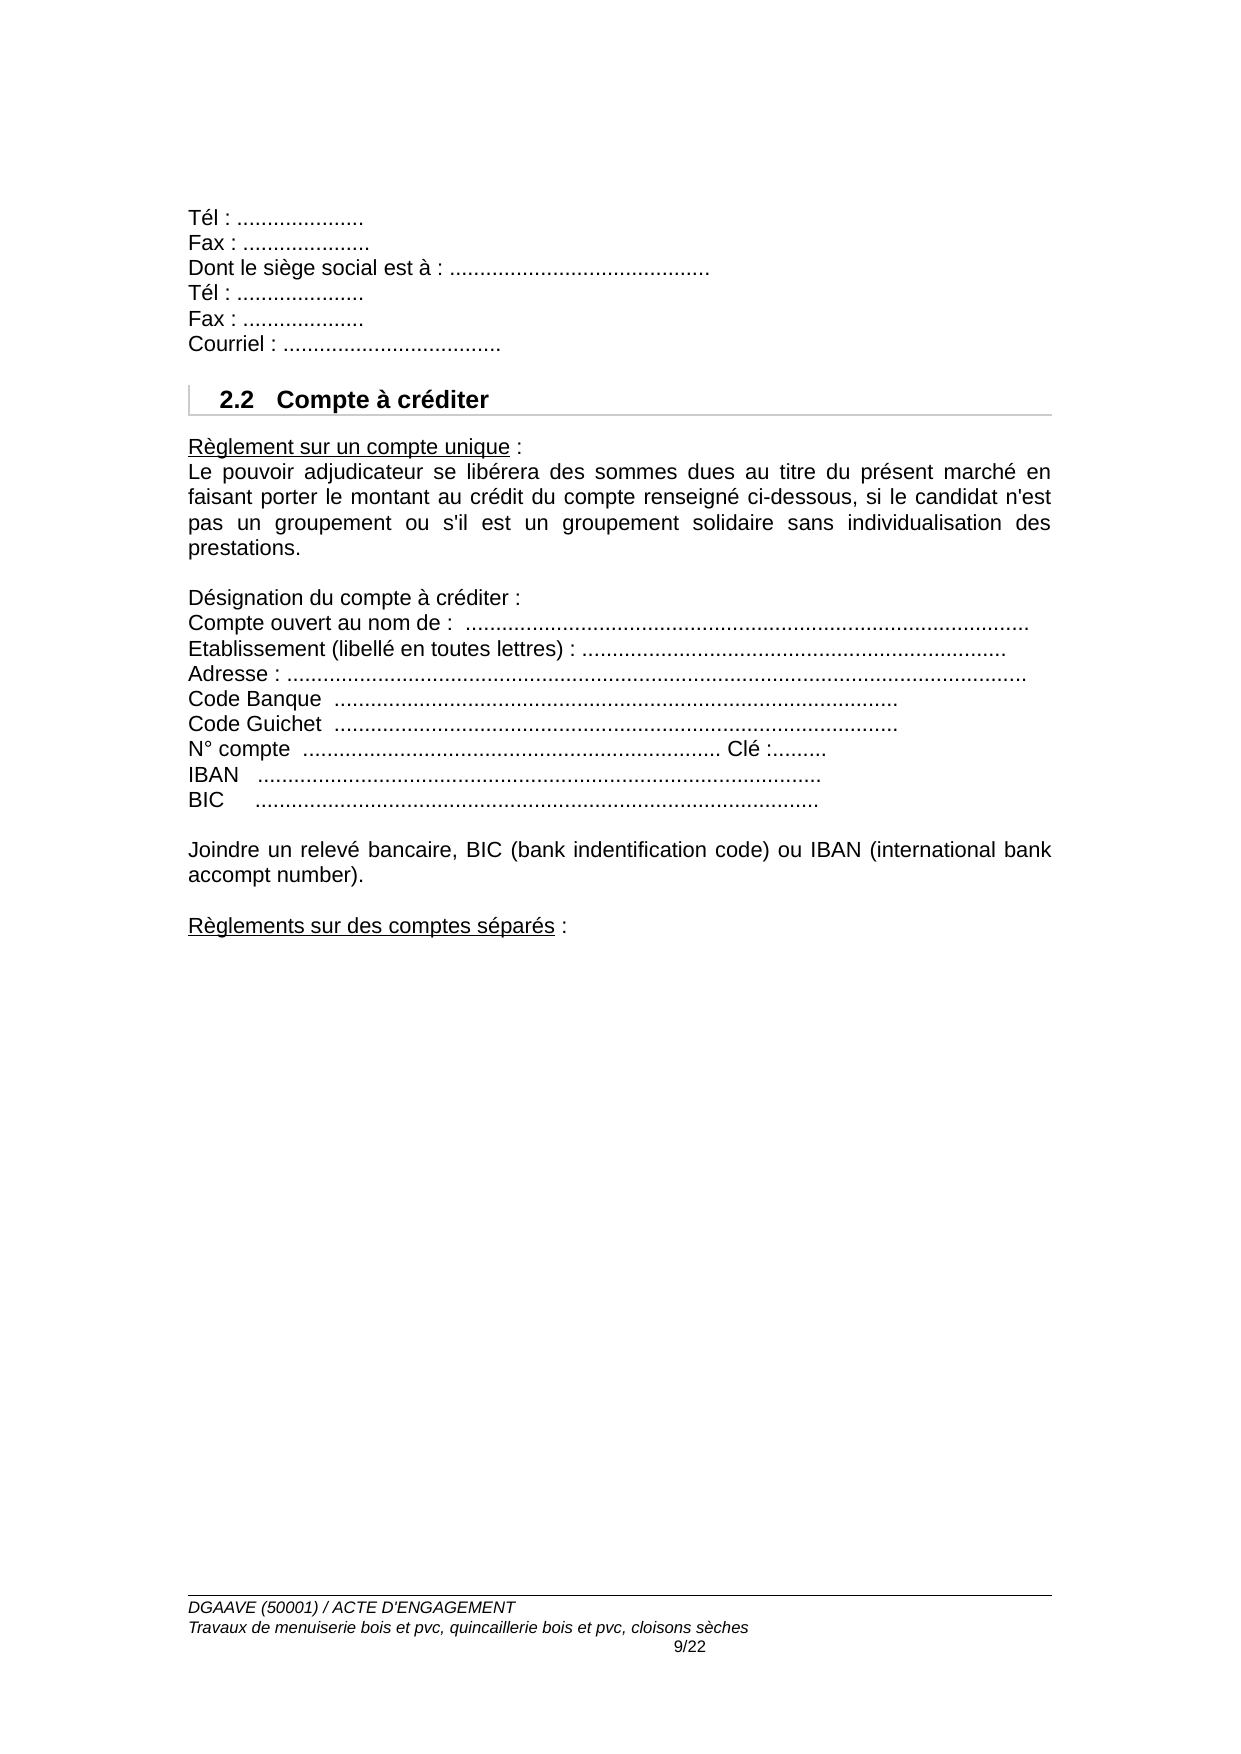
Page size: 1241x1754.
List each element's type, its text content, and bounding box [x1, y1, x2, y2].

text Désignation du compte à créditer : [188, 585, 1052, 610]
text Fax : ..................... [188, 230, 1052, 255]
text Courriel : .................................... [188, 331, 1052, 356]
text Le pouvoir adjudicateur se libérera des sommes dues au titre du présent marché en faisant porter le montant au crédit du compte renseigné ci-dessous, si le candidat n'est pas un groupement ou s'il est un groupement solidaire sans individualisation des prestations. [188, 459, 1052, 560]
text Tél : ..................... [188, 280, 1052, 305]
text Etablissement (libellé en toutes lettres) : ...................................................................... [188, 636, 1052, 661]
text Dont le siège social est à : ........................................... [188, 255, 1052, 280]
text Compte ouvert au nom de : ............................................................................................. [188, 610, 1052, 636]
text Fax : .................... [188, 305, 1052, 331]
text Adresse : .......................................................................................................................... [188, 661, 1052, 686]
text N° compte ..................................................................... Clé :......... [188, 736, 1052, 762]
text Règlements sur des comptes séparés : [188, 913, 1052, 938]
text IBAN ............................................................................................. [188, 762, 1052, 787]
text BIC ............................................................................................. [188, 787, 1052, 812]
text Code Guichet ............................................................................................. [188, 711, 1052, 736]
text Code Banque ............................................................................................. [188, 686, 1052, 711]
text Joindre un relevé bancaire, BIC (bank indentification code) ou IBAN (international bank accompt number). [188, 837, 1052, 888]
subtitle Compte à créditer [190, 385, 1052, 414]
text Règlement sur un compte unique : [188, 434, 1052, 459]
text Tél : ..................... [188, 204, 1052, 230]
